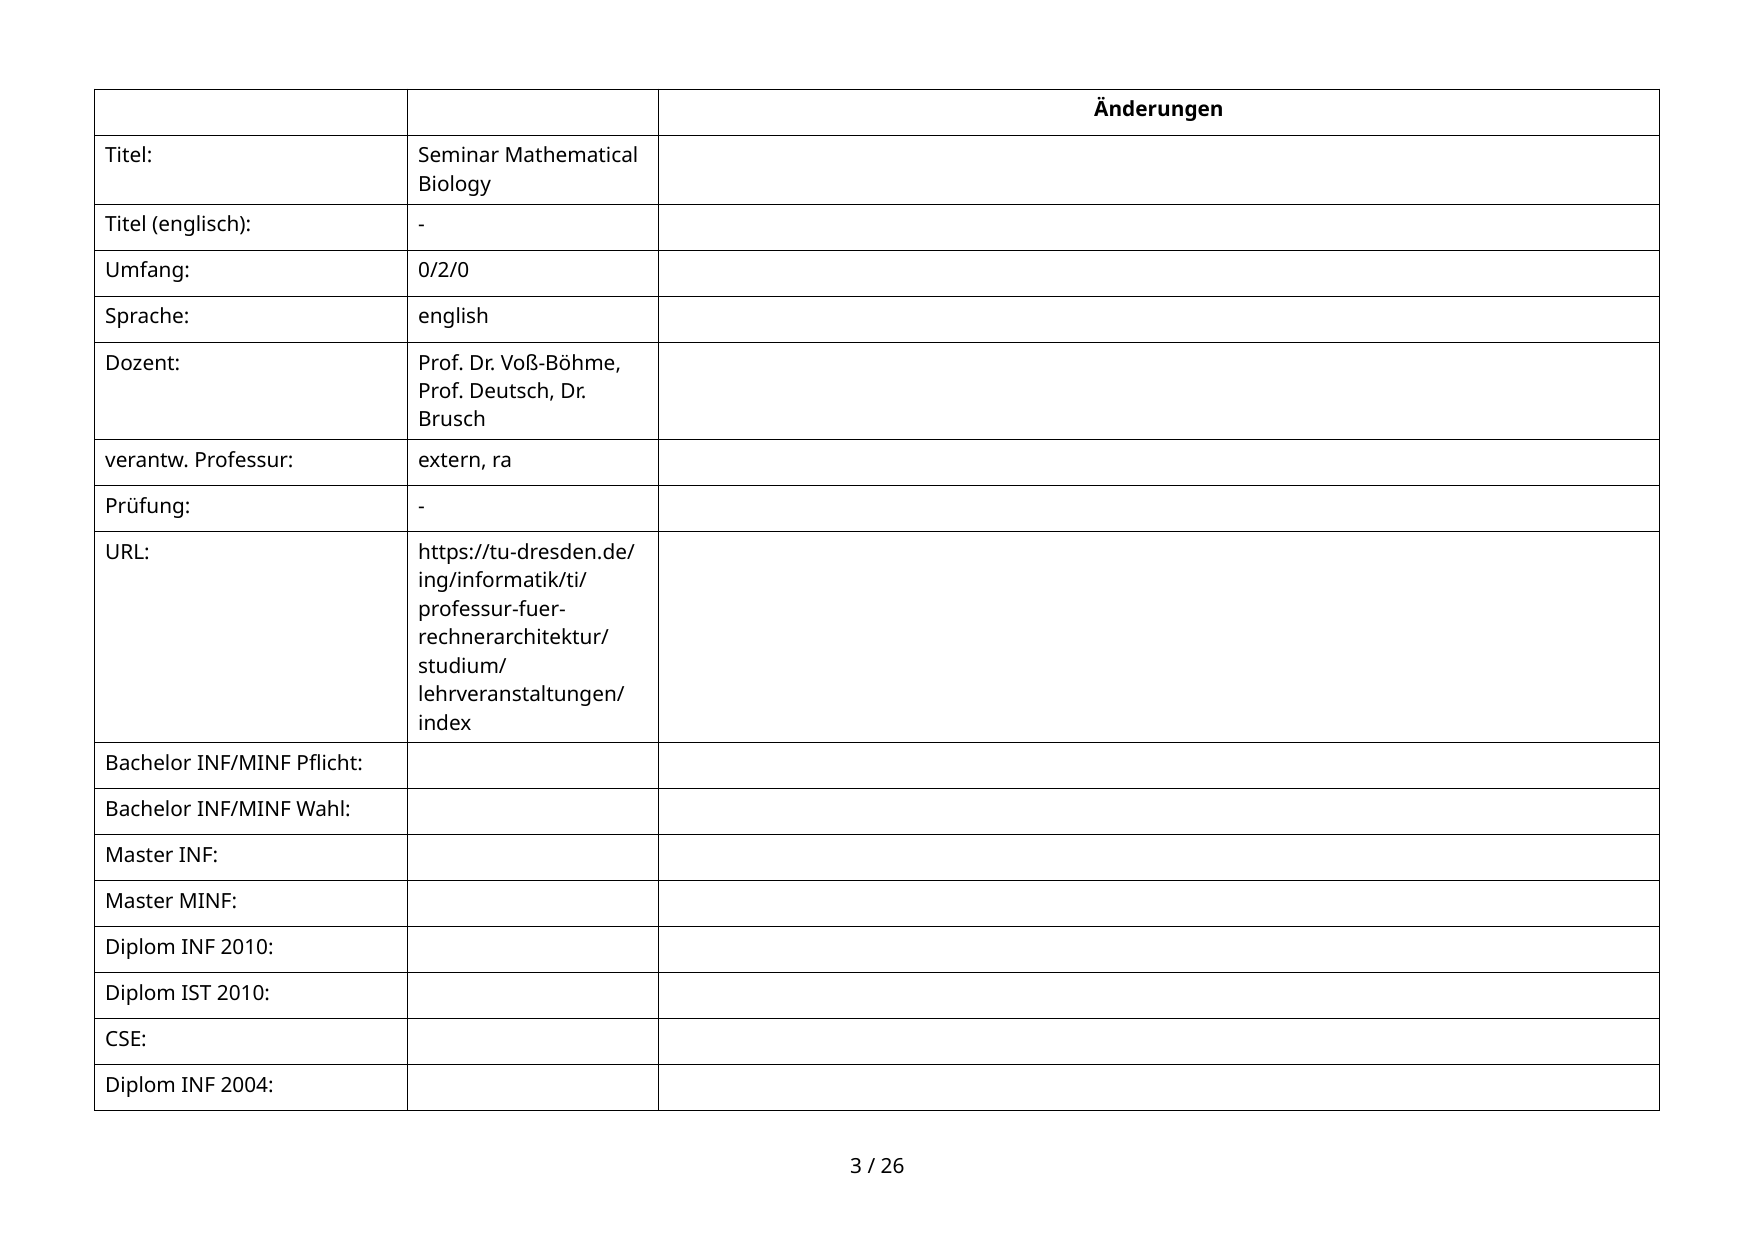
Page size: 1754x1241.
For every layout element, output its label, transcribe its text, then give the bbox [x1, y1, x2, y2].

table_cell [408, 881, 658, 926]
table_header [95, 90, 407, 134]
table_cell Diplom INF 2004: [95, 1065, 407, 1110]
table_cell Master INF: [95, 835, 407, 880]
table_cell [659, 881, 1659, 926]
table_cell [659, 205, 1659, 249]
table_cell [659, 835, 1659, 880]
table_cell [659, 1019, 1659, 1064]
table_cell [408, 743, 658, 788]
table_cell Diplom INF 2010: [95, 927, 407, 972]
table_header [408, 90, 658, 134]
table_cell english [408, 297, 658, 342]
table_cell [659, 136, 1659, 203]
table_cell [408, 927, 658, 972]
table_cell [659, 251, 1659, 296]
table_cell - [408, 205, 658, 249]
table_cell Titel: [95, 136, 407, 203]
table_cell [659, 789, 1659, 834]
table_cell Bachelor INF/MINF Wahl: [95, 789, 407, 834]
table_cell Prof. Dr. Voß-Böhme, Prof. Deutsch, Dr. Brusch [408, 343, 658, 439]
table_header Änderungen [659, 90, 1659, 134]
table_cell [659, 1065, 1659, 1110]
table_cell Master MINF: [95, 881, 407, 926]
table_cell verantw. Professur: [95, 440, 407, 485]
table_cell Sprache: [95, 297, 407, 342]
table_cell [659, 532, 1659, 742]
table_cell [408, 1065, 658, 1110]
table_cell [408, 835, 658, 880]
table_cell Prüfung: [95, 486, 407, 531]
table_cell Diplom IST 2010: [95, 973, 407, 1018]
table_cell - [408, 486, 658, 531]
table_cell [659, 743, 1659, 788]
table_cell [659, 927, 1659, 972]
table_cell [408, 973, 658, 1018]
table_cell [408, 1019, 658, 1064]
table_cell [659, 440, 1659, 485]
table_cell [659, 297, 1659, 342]
table_cell https://tu-dresden.de/ing/informatik/ti/professur-fuer-rechnerarchitektur/studium/lehrveranstaltungen/index [408, 532, 658, 742]
table_cell Dozent: [95, 343, 407, 439]
table_cell extern, ra [408, 440, 658, 485]
table_cell [659, 973, 1659, 1018]
table_cell URL: [95, 532, 407, 742]
table_cell 0/2/0 [408, 251, 658, 296]
table_cell Seminar Mathematical Biology [408, 136, 658, 203]
table_cell Titel (englisch): [95, 205, 407, 249]
table_cell [408, 789, 658, 834]
table_cell [659, 486, 1659, 531]
table_cell CSE: [95, 1019, 407, 1064]
table_cell Umfang: [95, 251, 407, 296]
table_cell Bachelor INF/MINF Pflicht: [95, 743, 407, 788]
table_cell [659, 343, 1659, 439]
